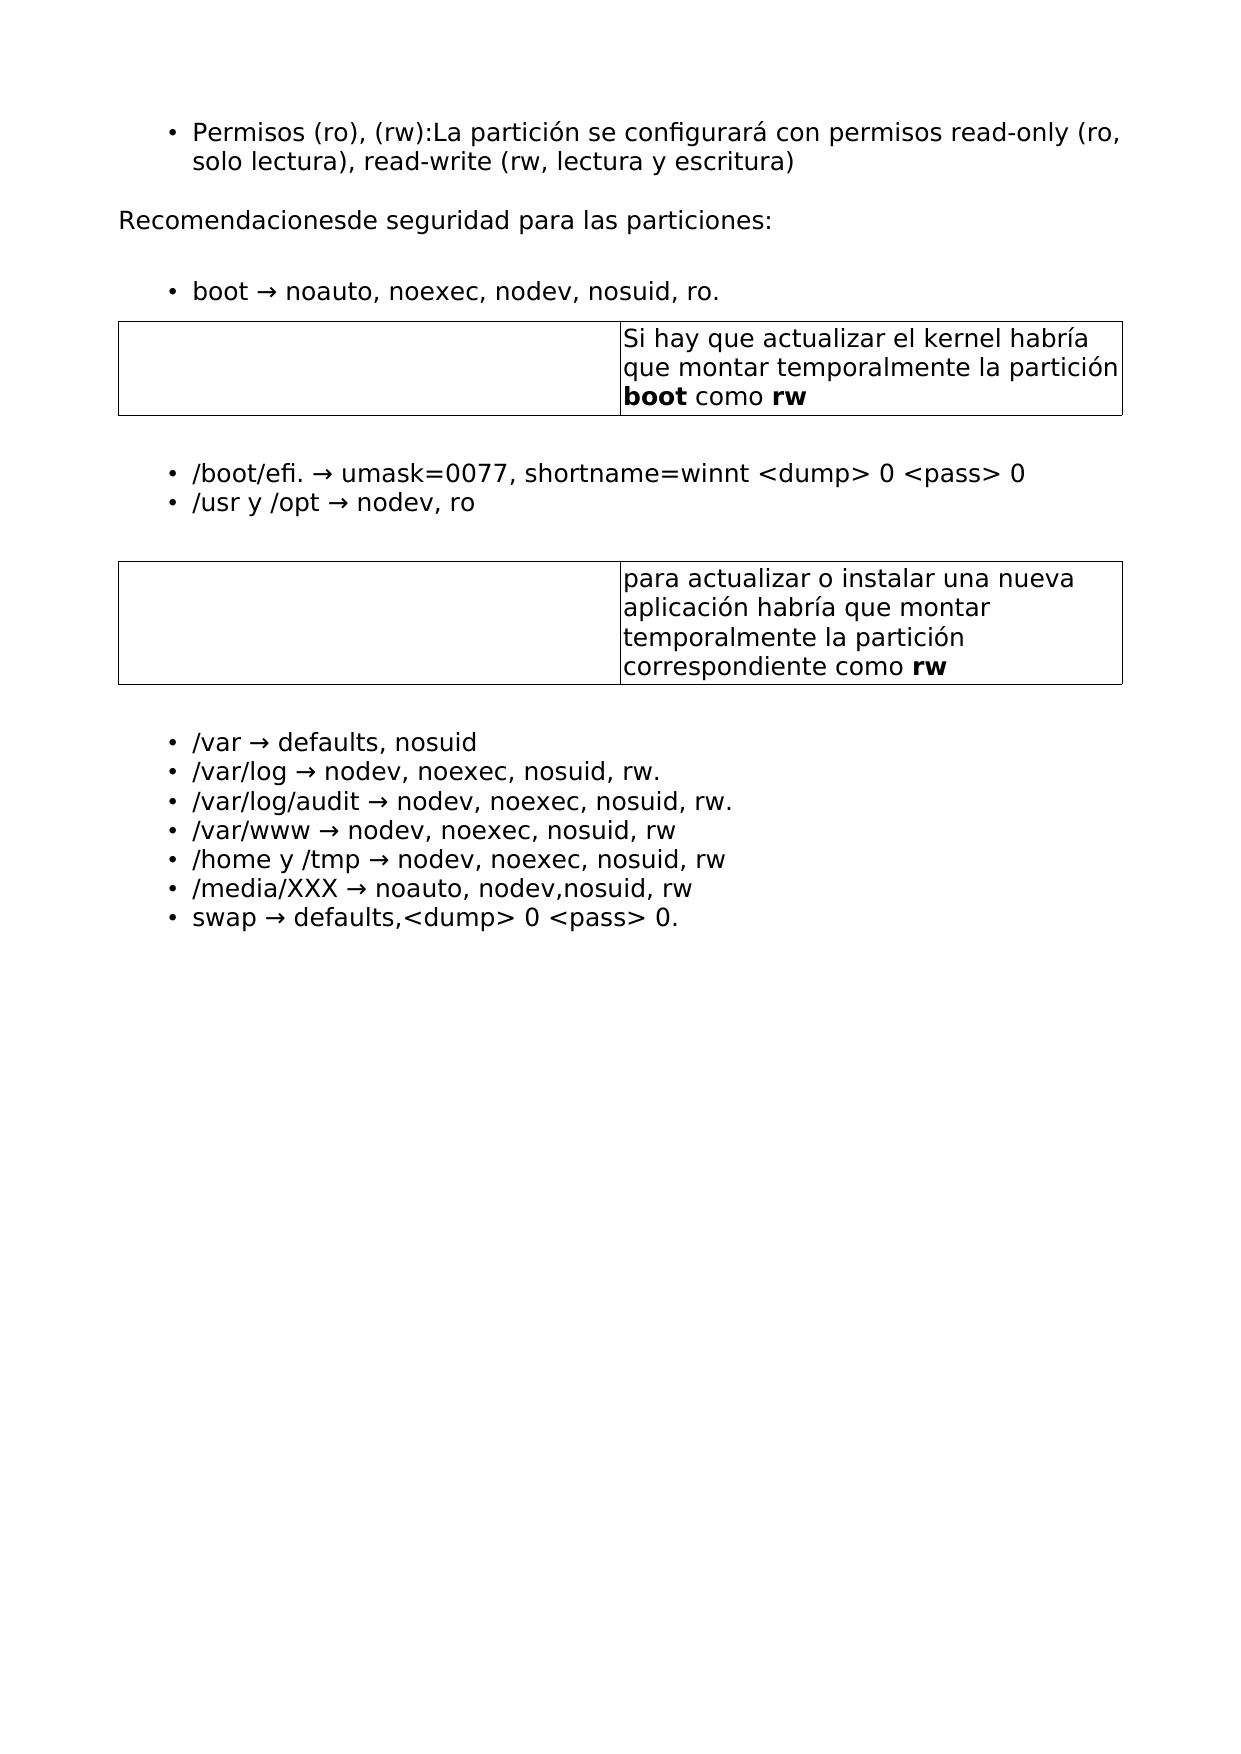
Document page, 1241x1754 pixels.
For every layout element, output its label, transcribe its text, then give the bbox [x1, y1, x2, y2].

list /var/log/audit → nodev, noexec, nosuid, rw. [177, 787, 1122, 816]
table_header para actualizar o instalar una nueva aplicación habría que montar temporalmente la partición correspondiente como rw [621, 562, 1122, 684]
table_header [119, 322, 620, 414]
list Permisos (ro), (rw):La partición se configurará con permisos read-only (ro, solo lectura), read-write (rw, lectura y escritura) [177, 118, 1122, 176]
text Recomendacionesde seguridad para las particiones: [118, 206, 1122, 235]
list /home y /tmp → nodev, noexec, nosuid, rw [177, 845, 1122, 874]
list /boot/efi. → umask=0077, shortname=winnt <dump> 0 <pass> 0 [177, 459, 1122, 488]
list swap → defaults,<dump> 0 <pass> 0. [177, 903, 1122, 933]
list /var → defaults, nosuid [177, 728, 1122, 758]
list /var/log → nodev, noexec, nosuid, rw. [177, 758, 1122, 787]
list /var/www → nodev, noexec, nosuid, rw [177, 816, 1122, 845]
list boot → noauto, noexec, nodev, nosuid, ro. [177, 277, 1122, 306]
list /media/XXX → noauto, nodev,nosuid, rw [177, 874, 1122, 903]
list /usr y /opt → nodev, ro [177, 488, 1122, 517]
table_header Si hay que actualizar el kernel habría que montar temporalmente la partición boot como rw [621, 322, 1122, 414]
table_header [119, 562, 620, 684]
